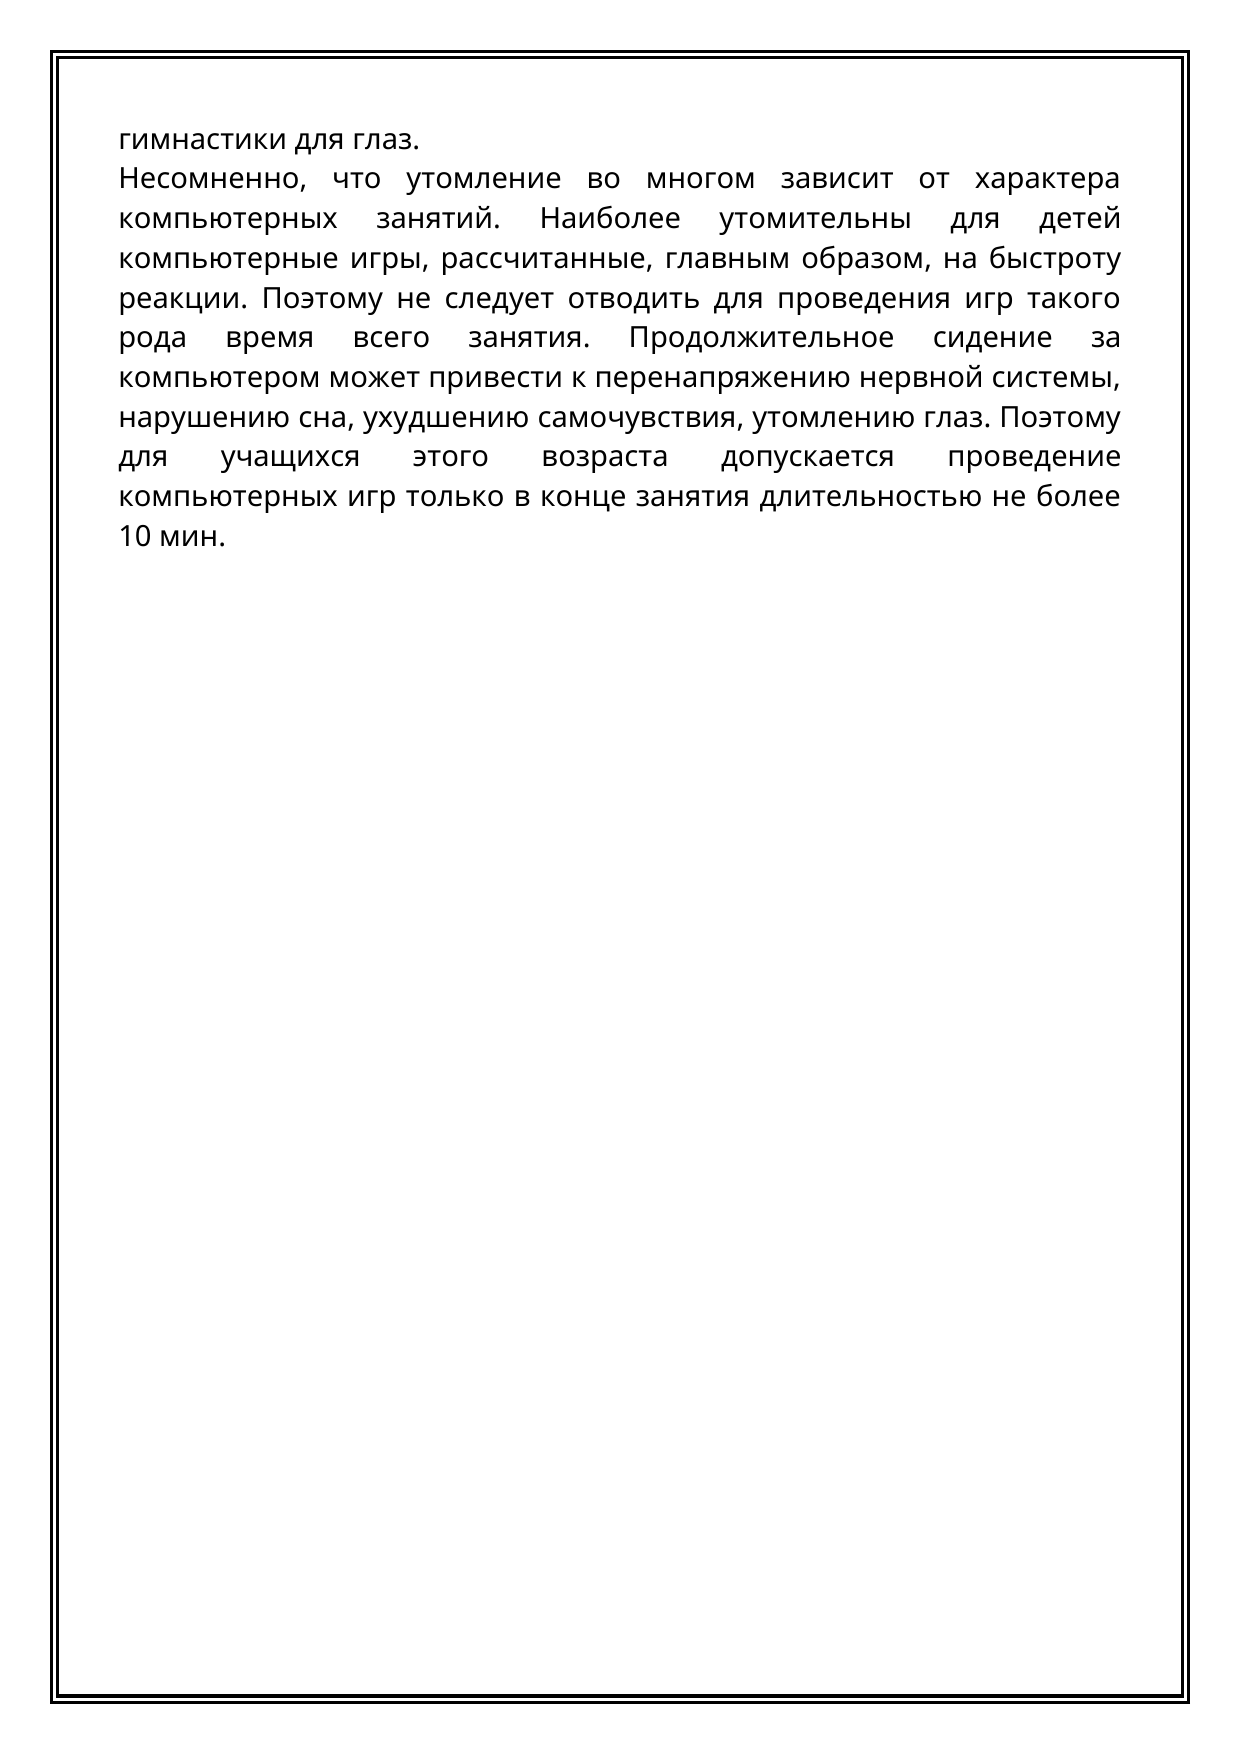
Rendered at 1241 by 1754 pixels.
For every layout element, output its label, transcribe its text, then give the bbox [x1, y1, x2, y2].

text гимнастики для глаз. [118, 118, 1122, 158]
text Несомненно, что утомление во многом зависит от характера компьютерных занятий. Наиболее утомительны для детей компьютерные игры, рассчитанные, главным образом, на быстроту реакции. Поэтому не следует отводить для проведения игр такого рода время всего занятия. Продолжительное сидение за компьютером может привести к перенапряжению нервной системы, нарушению сна, ухудшению самочувствия, утомлению глаз. Поэтому для учащихся этого возраста допускается проведение компьютерных игр только в конце занятия длительностью не более 10 мин. [118, 158, 1122, 555]
